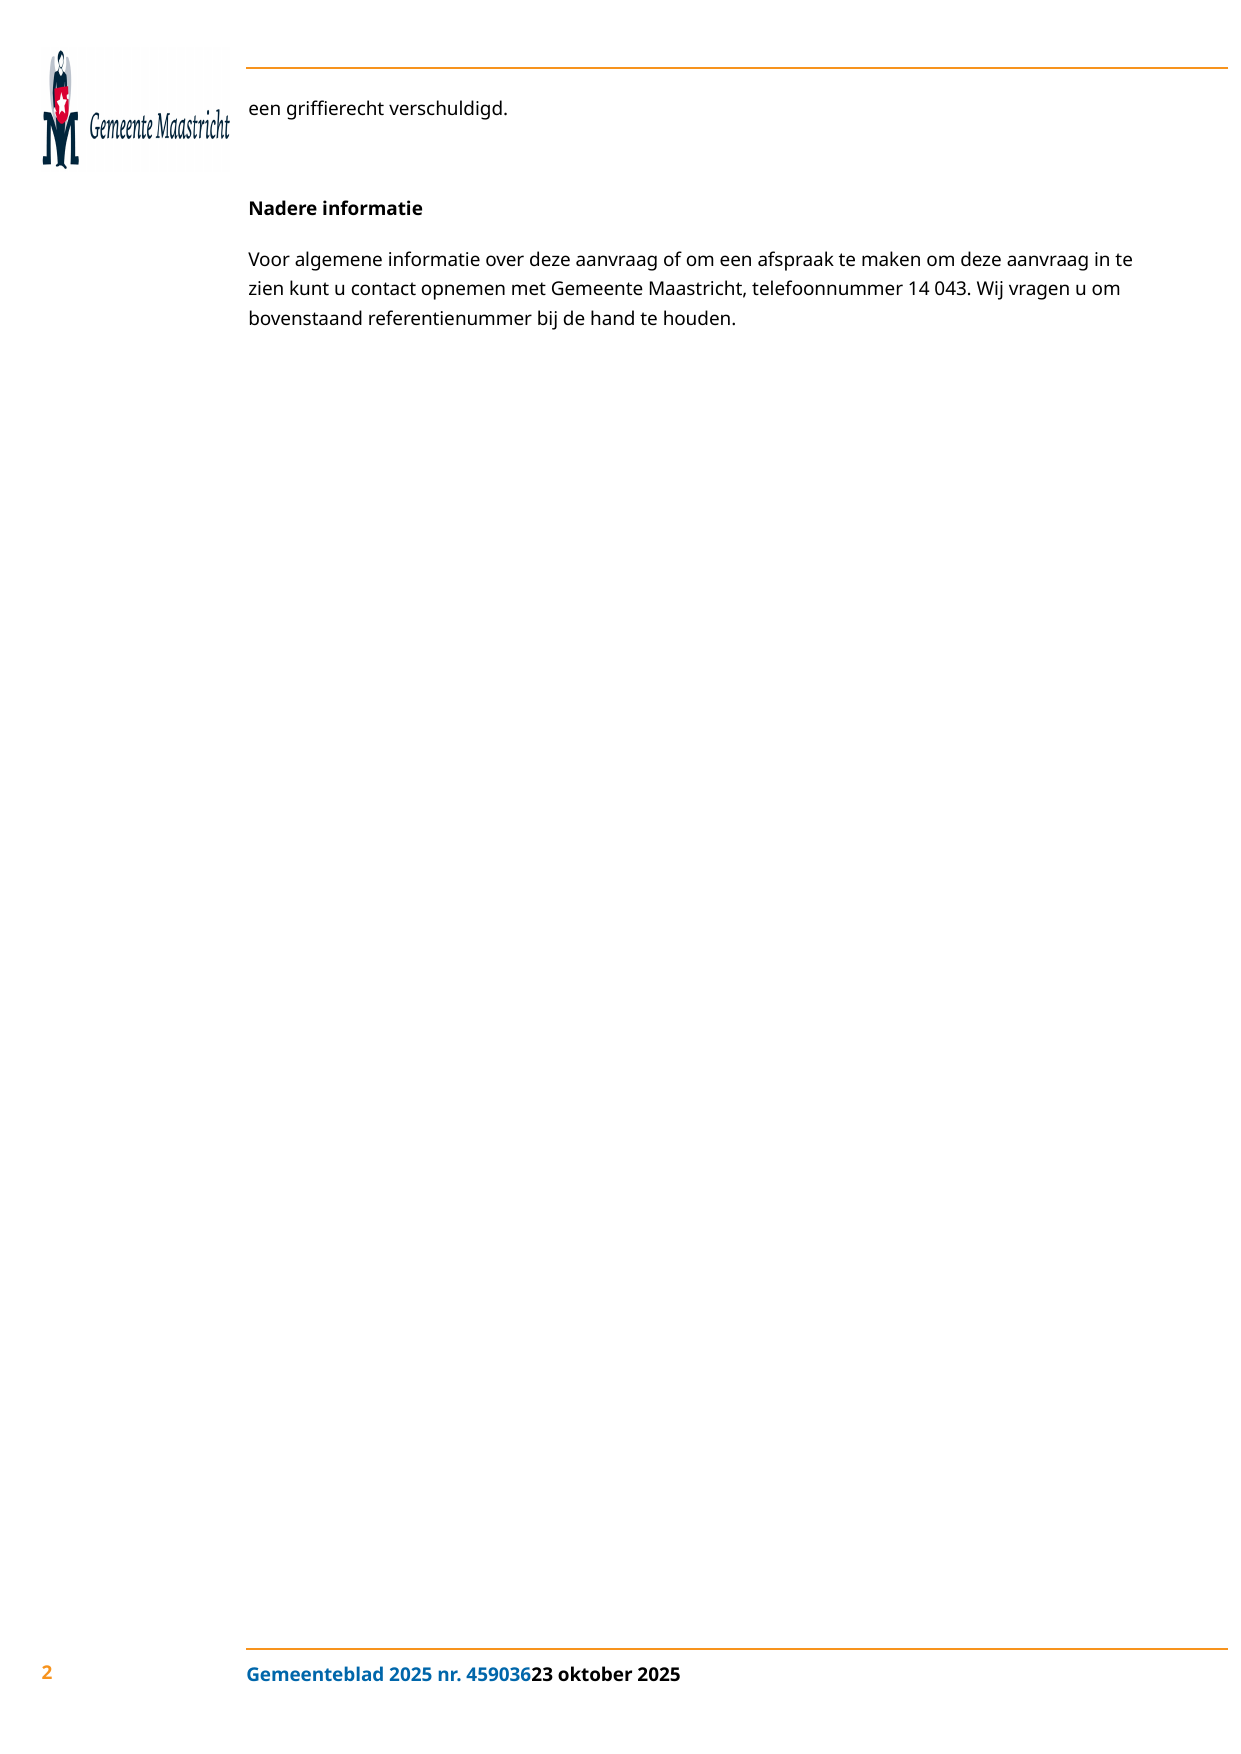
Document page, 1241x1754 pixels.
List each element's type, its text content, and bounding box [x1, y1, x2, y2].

text een griffierecht verschuldigd. [248, 95, 1152, 121]
picture [41, 47, 231, 172]
text Nadere informatie [248, 196, 1152, 221]
text Voor algemene informatie over deze aanvraag of om een afspraak te maken om deze aanvraag in te zien kunt u contact opnemen met Gemeente Maastricht, telefoonnummer 14 043. Wij vragen u om bovenstaand referentienummer bij de hand te houden. [248, 246, 1152, 331]
